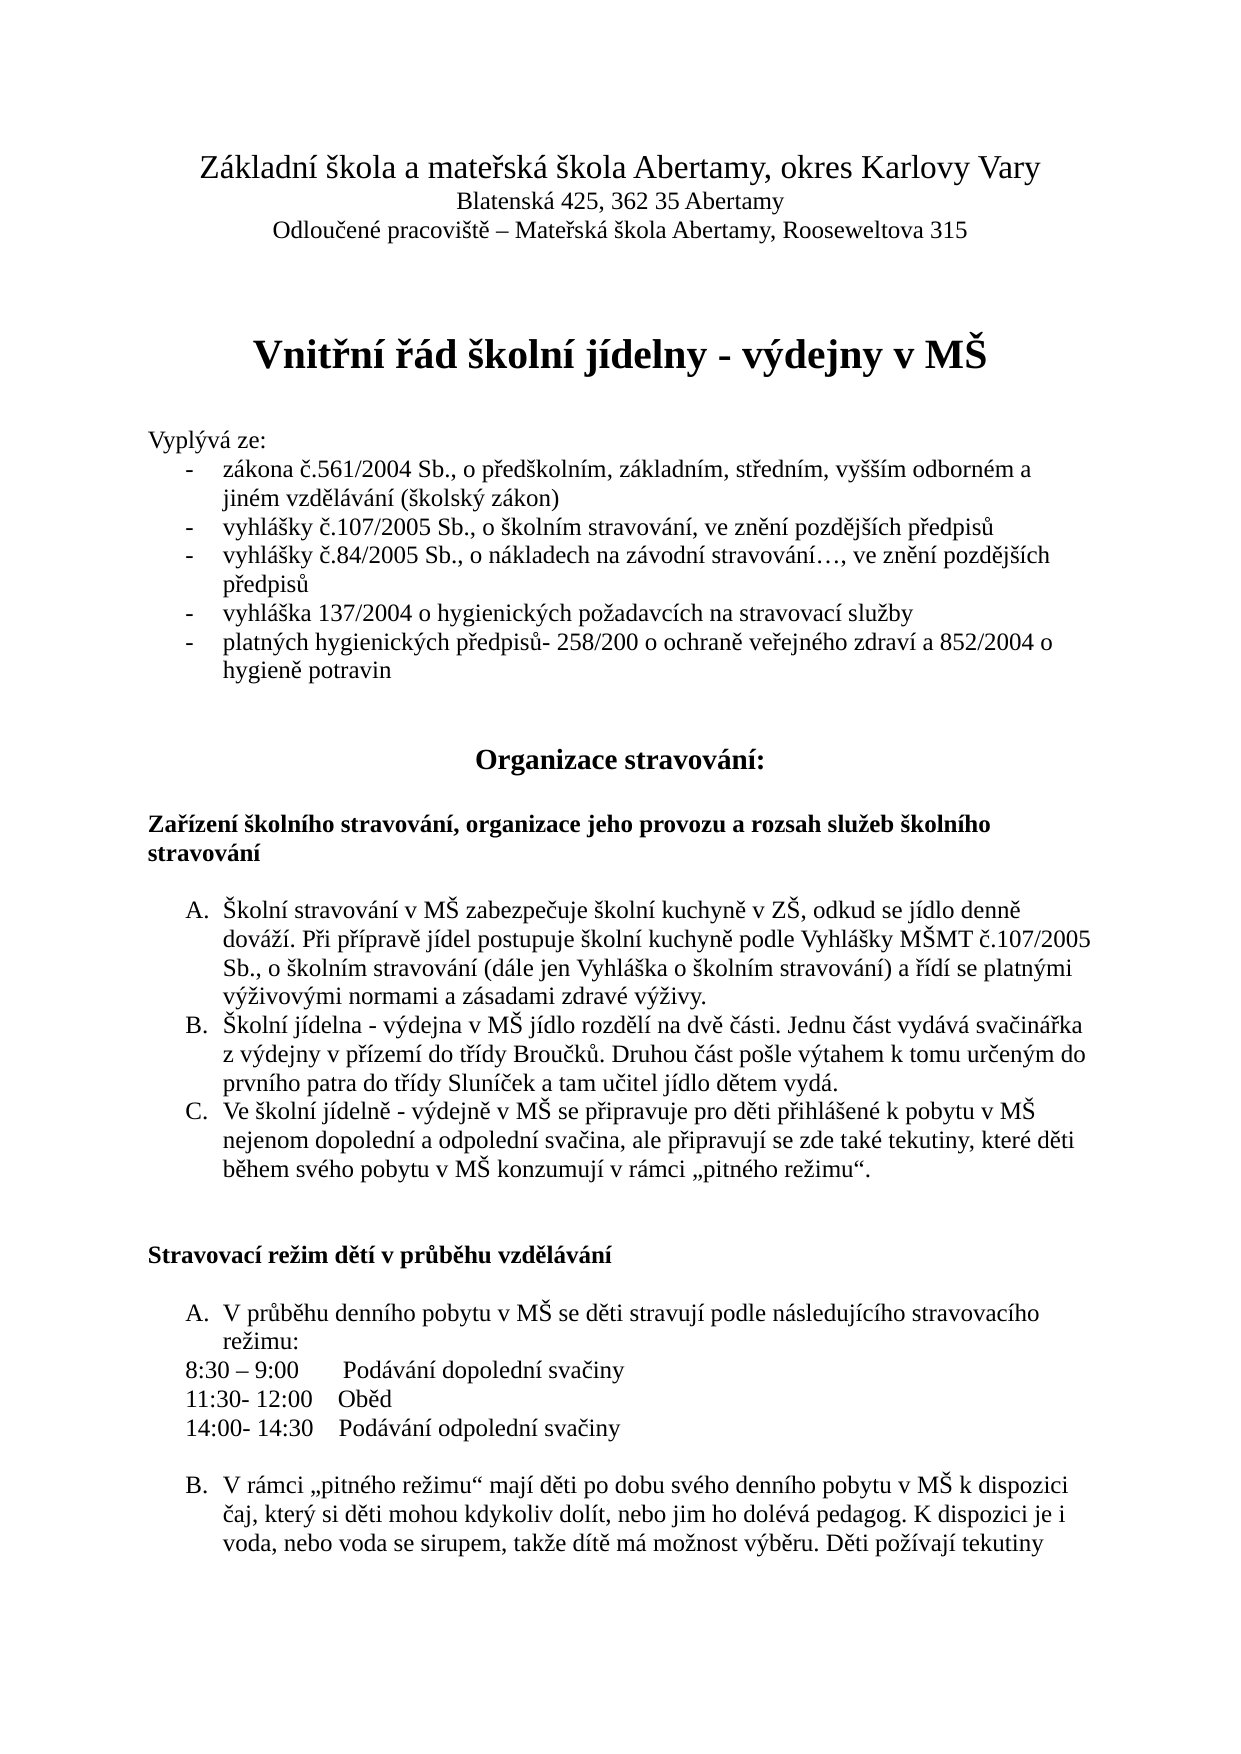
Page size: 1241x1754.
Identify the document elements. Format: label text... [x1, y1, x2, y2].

list V rámci „pitného režimu“ mají děti po dobu svého denního pobytu v MŠ k dispozici čaj, který si děti mohou kdykoliv dolít, nebo jim ho dolévá pedagog. K dispozici je i voda, nebo voda se sirupem, takže dítě má možnost výběru. Děti požívají tekutiny [185, 1470, 1093, 1556]
subtitle Blatenská 425, 362 35 Abertamy [148, 186, 1093, 215]
list Školní jídelna - výdejna v MŠ jídlo rozdělí na dvě části. Jednu část vydává svačinářka z výdejny v přízemí do třídy Broučků. Druhou část pošle výtahem k tomu určeným do prvního patra do třídy Sluníček a tam učitel jídlo dětem vydá. [185, 1010, 1093, 1096]
subtitle Základní škola a mateřská škola Abertamy, okres Karlovy Vary [148, 148, 1093, 186]
subtitle Vyplývá ze: [148, 426, 1093, 454]
text 8:30 – 9:00 Podávání dopolední svačiny [185, 1355, 1093, 1384]
text 11:30- 12:00 Oběd [185, 1384, 1093, 1413]
list platných hygienických předpisů- 258/200 o ochraně veřejného zdraví a 852/2004 o hygieně potravin [185, 627, 1093, 684]
list Školní stravování v MŠ zabezpečuje školní kuchyně v ZŠ, odkud se jídlo denně dováží. Při přípravě jídel postupuje školní kuchyně podle Vyhlášky MŠMT č.107/2005 Sb., o školním stravování (dále jen Vyhláška o školním stravování) a řídí se platnými výživovými normami a zásadami zdravé výživy. [185, 895, 1093, 1010]
text Organizace stravování: [148, 742, 1093, 775]
list V průběhu denního pobytu v MŠ se děti stravují podle následujícího stravovacího režimu: [185, 1298, 1093, 1355]
subtitle Vnitřní řád školní jídelny - výdejny v MŠ [148, 330, 1093, 378]
list Ve školní jídelně - výdejně v MŠ se připravuje pro děti přihlášené k pobytu v MŠ nejenom dopolední a odpolední svačina, ale připravují se zde také tekutiny, které děti během svého pobytu v MŠ konzumují v rámci „pitného režimu“. [185, 1096, 1093, 1183]
subtitle Odloučené pracoviště – Mateřská škola Abertamy, Rooseweltova 315 [148, 215, 1093, 243]
list vyhláška 137/2004 o hygienických požadavcích na stravovací služby [185, 598, 1093, 627]
list vyhlášky č.107/2005 Sb., o školním stravování, ve znění pozdějších předpisů [185, 512, 1093, 541]
text Zařízení školního stravování, organizace jeho provozu a rozsah služeb školního stravování [148, 809, 1093, 866]
list zákona č.561/2004 Sb., o předškolním, základním, středním, vyšším odborném a jiném vzdělávání (školský zákon) [185, 454, 1093, 512]
text 14:00- 14:30 Podávání odpolední svačiny [185, 1413, 1093, 1441]
list vyhlášky č.84/2005 Sb., o nákladech na závodní stravování…, ve znění pozdějších předpisů [185, 541, 1093, 598]
text Stravovací režim dětí v průběhu vzdělávání [148, 1240, 1093, 1269]
